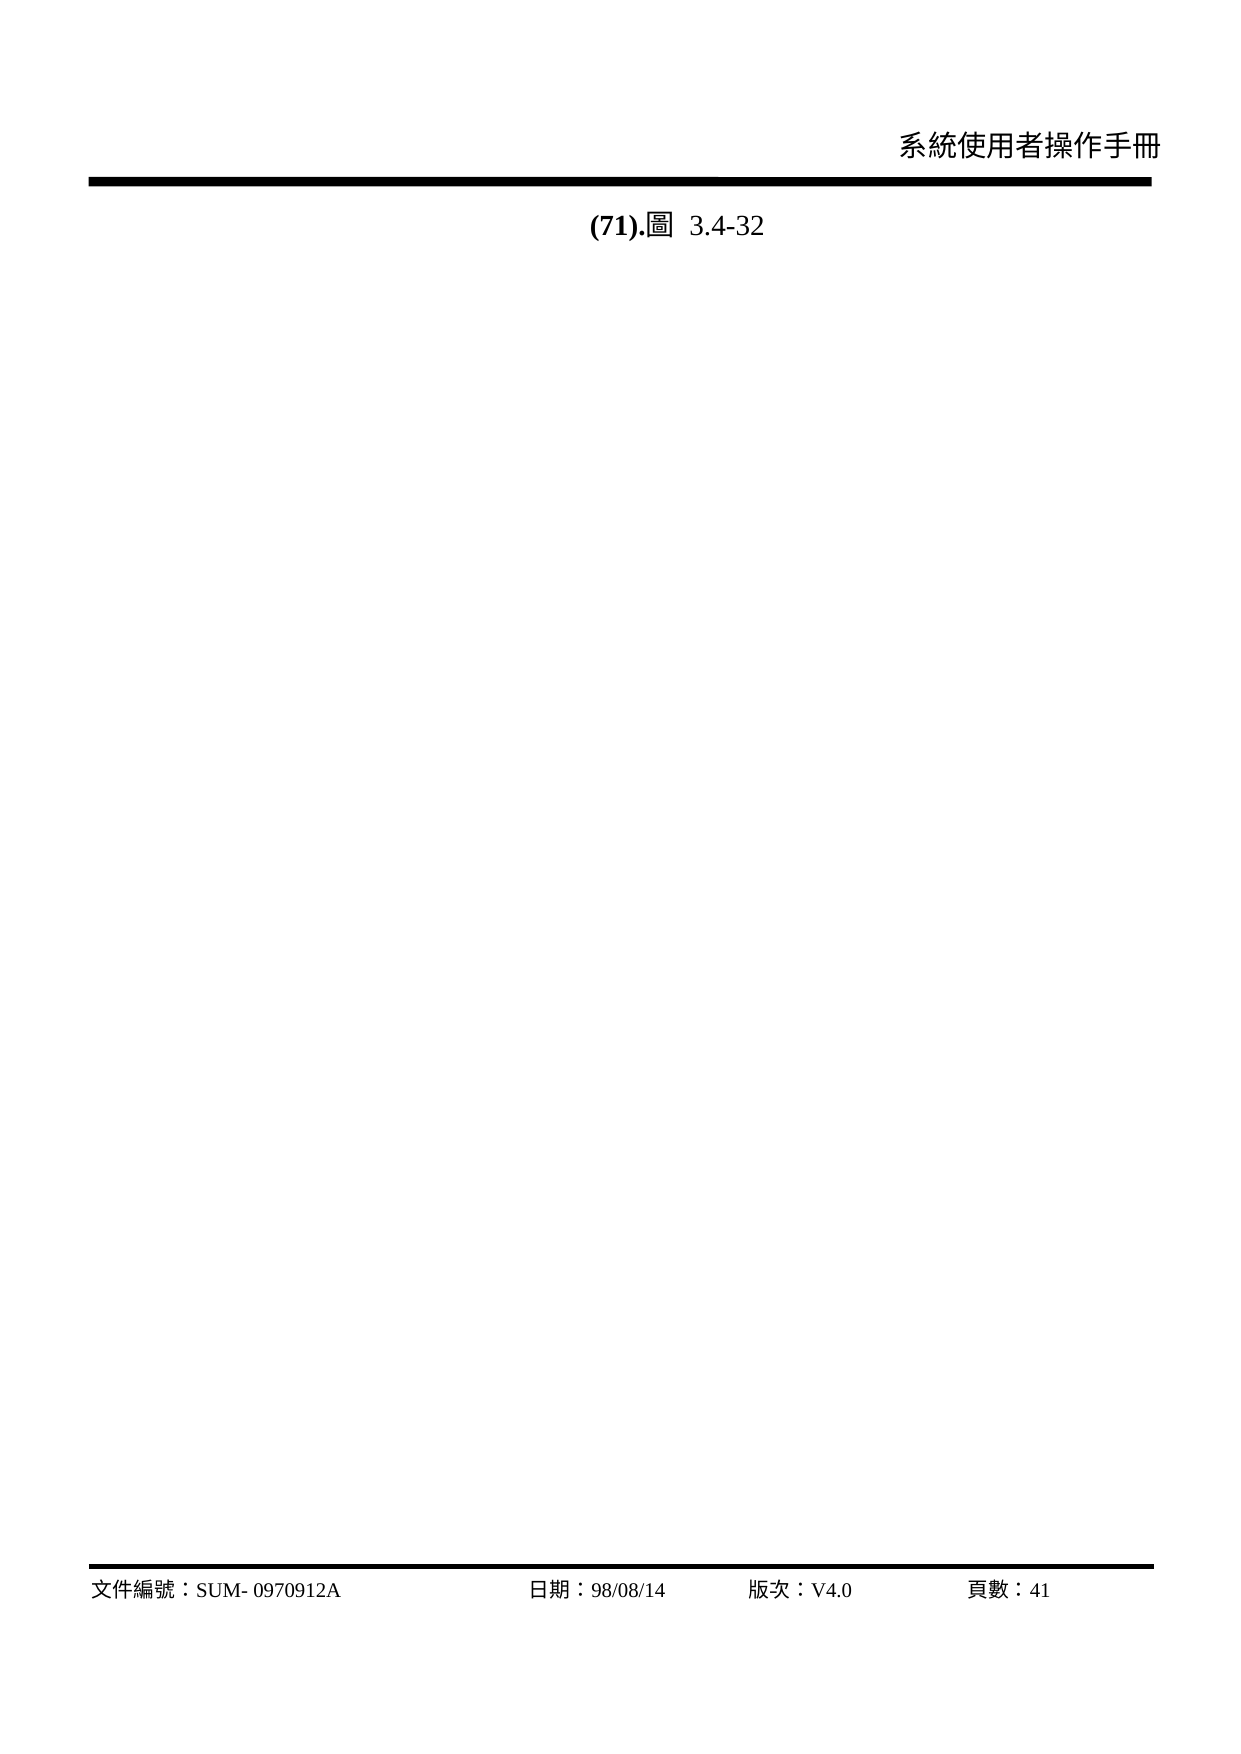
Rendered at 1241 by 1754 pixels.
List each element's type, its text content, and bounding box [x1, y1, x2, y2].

subtitle 圖 3.4‑32 [202, 202, 1152, 244]
